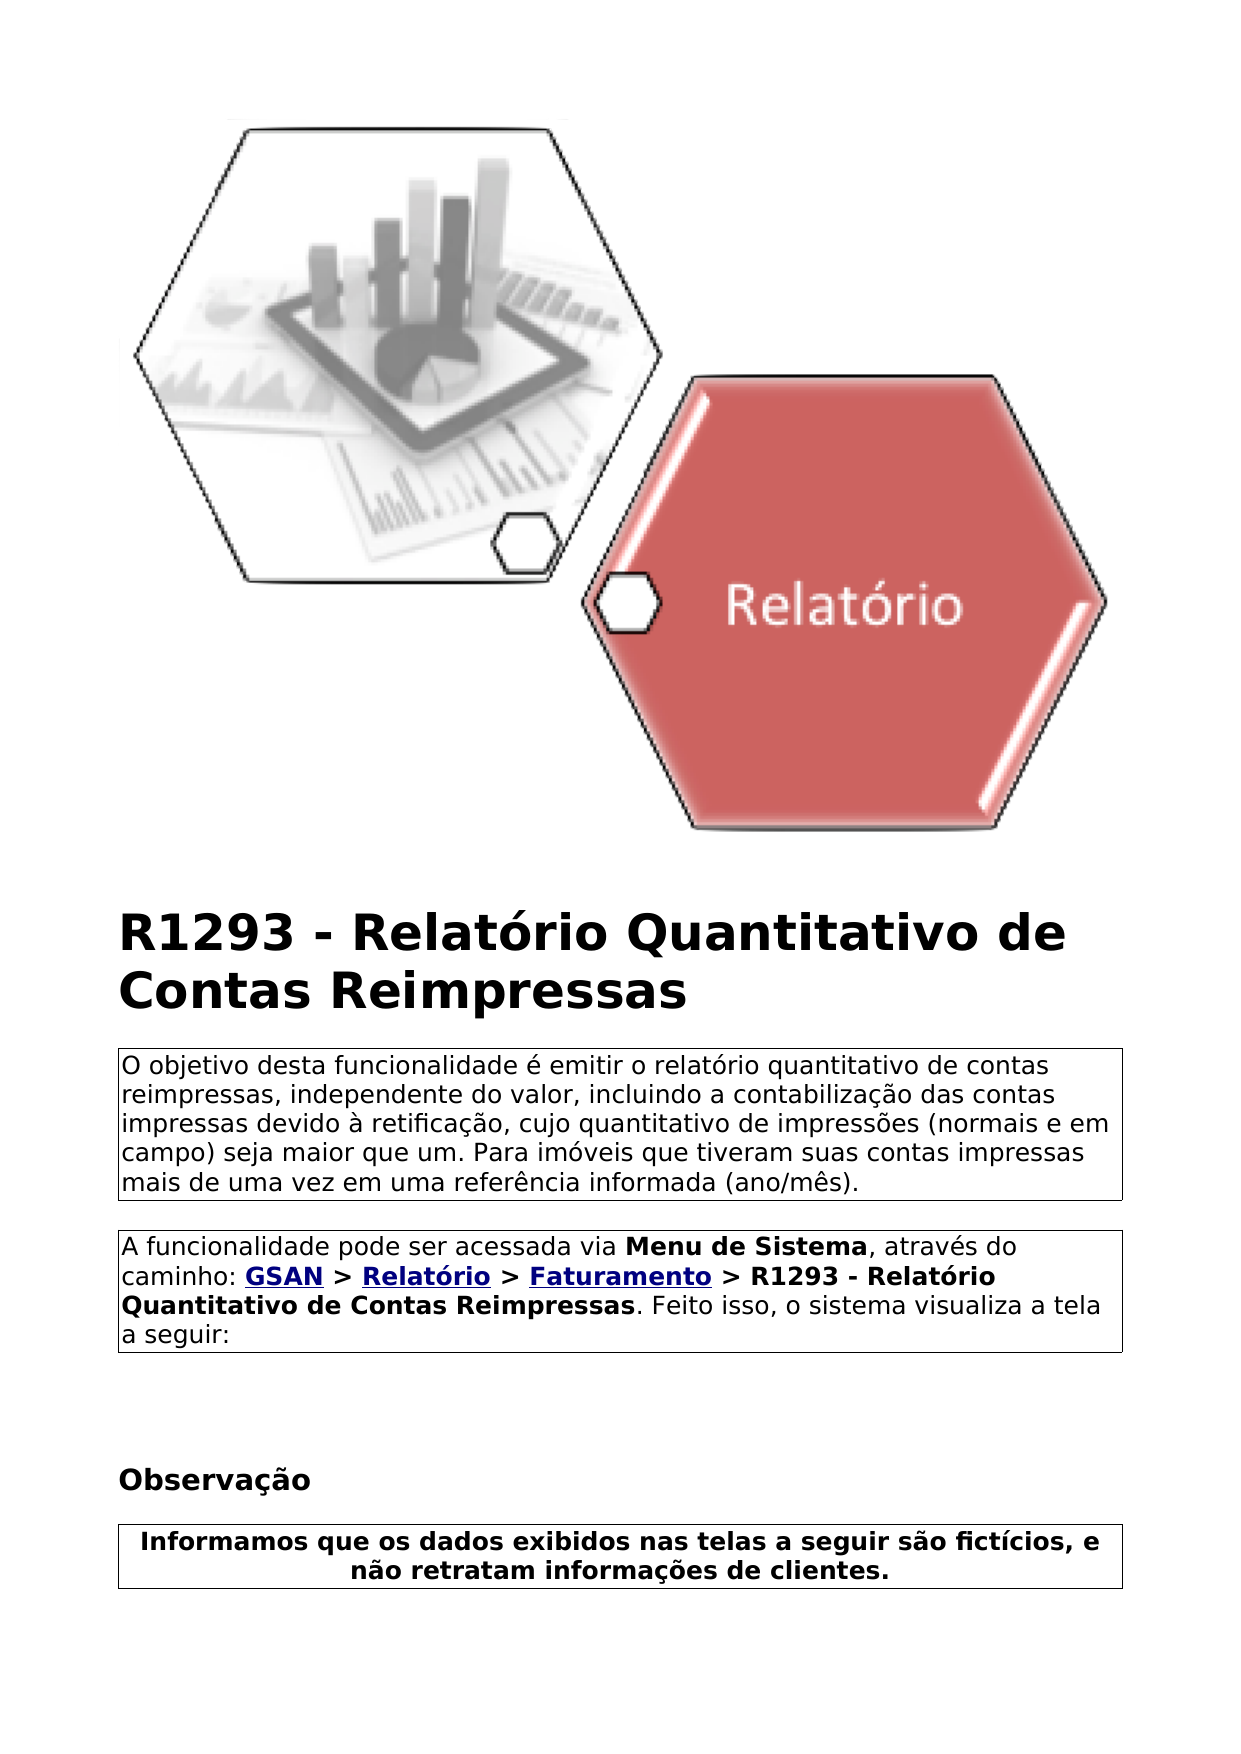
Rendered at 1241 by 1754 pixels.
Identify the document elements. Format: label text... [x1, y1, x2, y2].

table_header O objetivo desta funcionalidade é emitir o relatório quantitativo de contas reimpressas, independente do valor, incluindo a contabilização das contas impressas devido à retificação, cujo quantitativo de impressões (normais e em campo) seja maior que um. Para imóveis que tiveram suas contas impressas mais de uma vez em uma referência informada (ano/mês). [119, 1049, 1122, 1200]
table_header Informamos que os dados exibidos nas telas a seguir são fictícios, e não retratam informações de clientes. [119, 1525, 1122, 1588]
table_header A funcionalidade pode ser acessada via Menu de Sistema, através do caminho: GSAN > Relatório > Faturamento > R1293 - Relatório Quantitativo de Contas Reimpressas. Feito isso, o sistema visualiza a tela a seguir: [119, 1231, 1122, 1352]
subtitle Observação [118, 1463, 1122, 1497]
picture [118, 118, 1123, 838]
subtitle R1293 - Relatório Quantitativo de Contas Reimpressas [118, 904, 1122, 1021]
